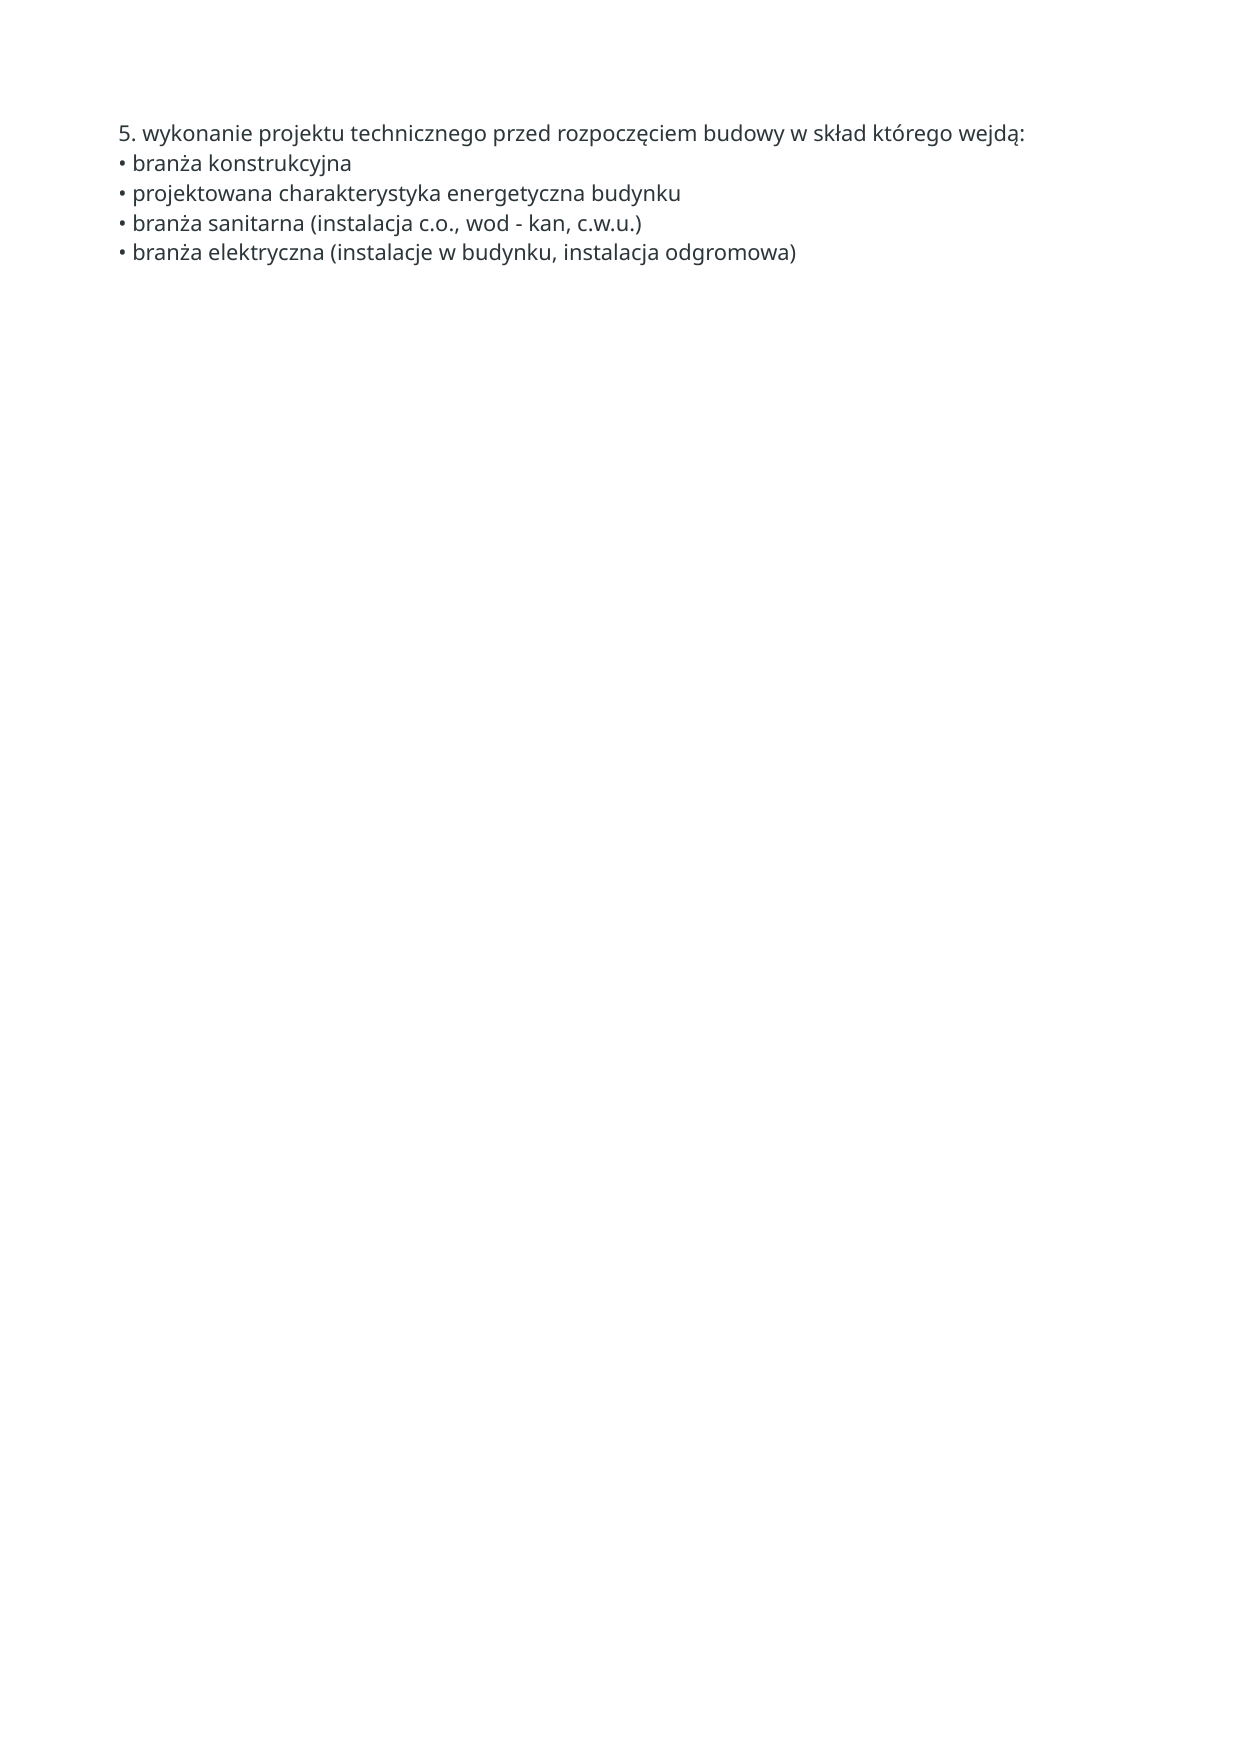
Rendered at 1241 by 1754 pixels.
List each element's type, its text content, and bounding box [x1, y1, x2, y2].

text 5. wykonanie projektu technicznego przed rozpoczęciem budowy w skład którego wejdą: • branża konstrukcyjna • projektowana charakterystyka energetyczna budynku • branża sanitarna (instalacja c.o., wod - kan, c.w.u.) • branża elektryczna (instalacje w budynku, instalacja odgromowa) [118, 118, 1122, 267]
